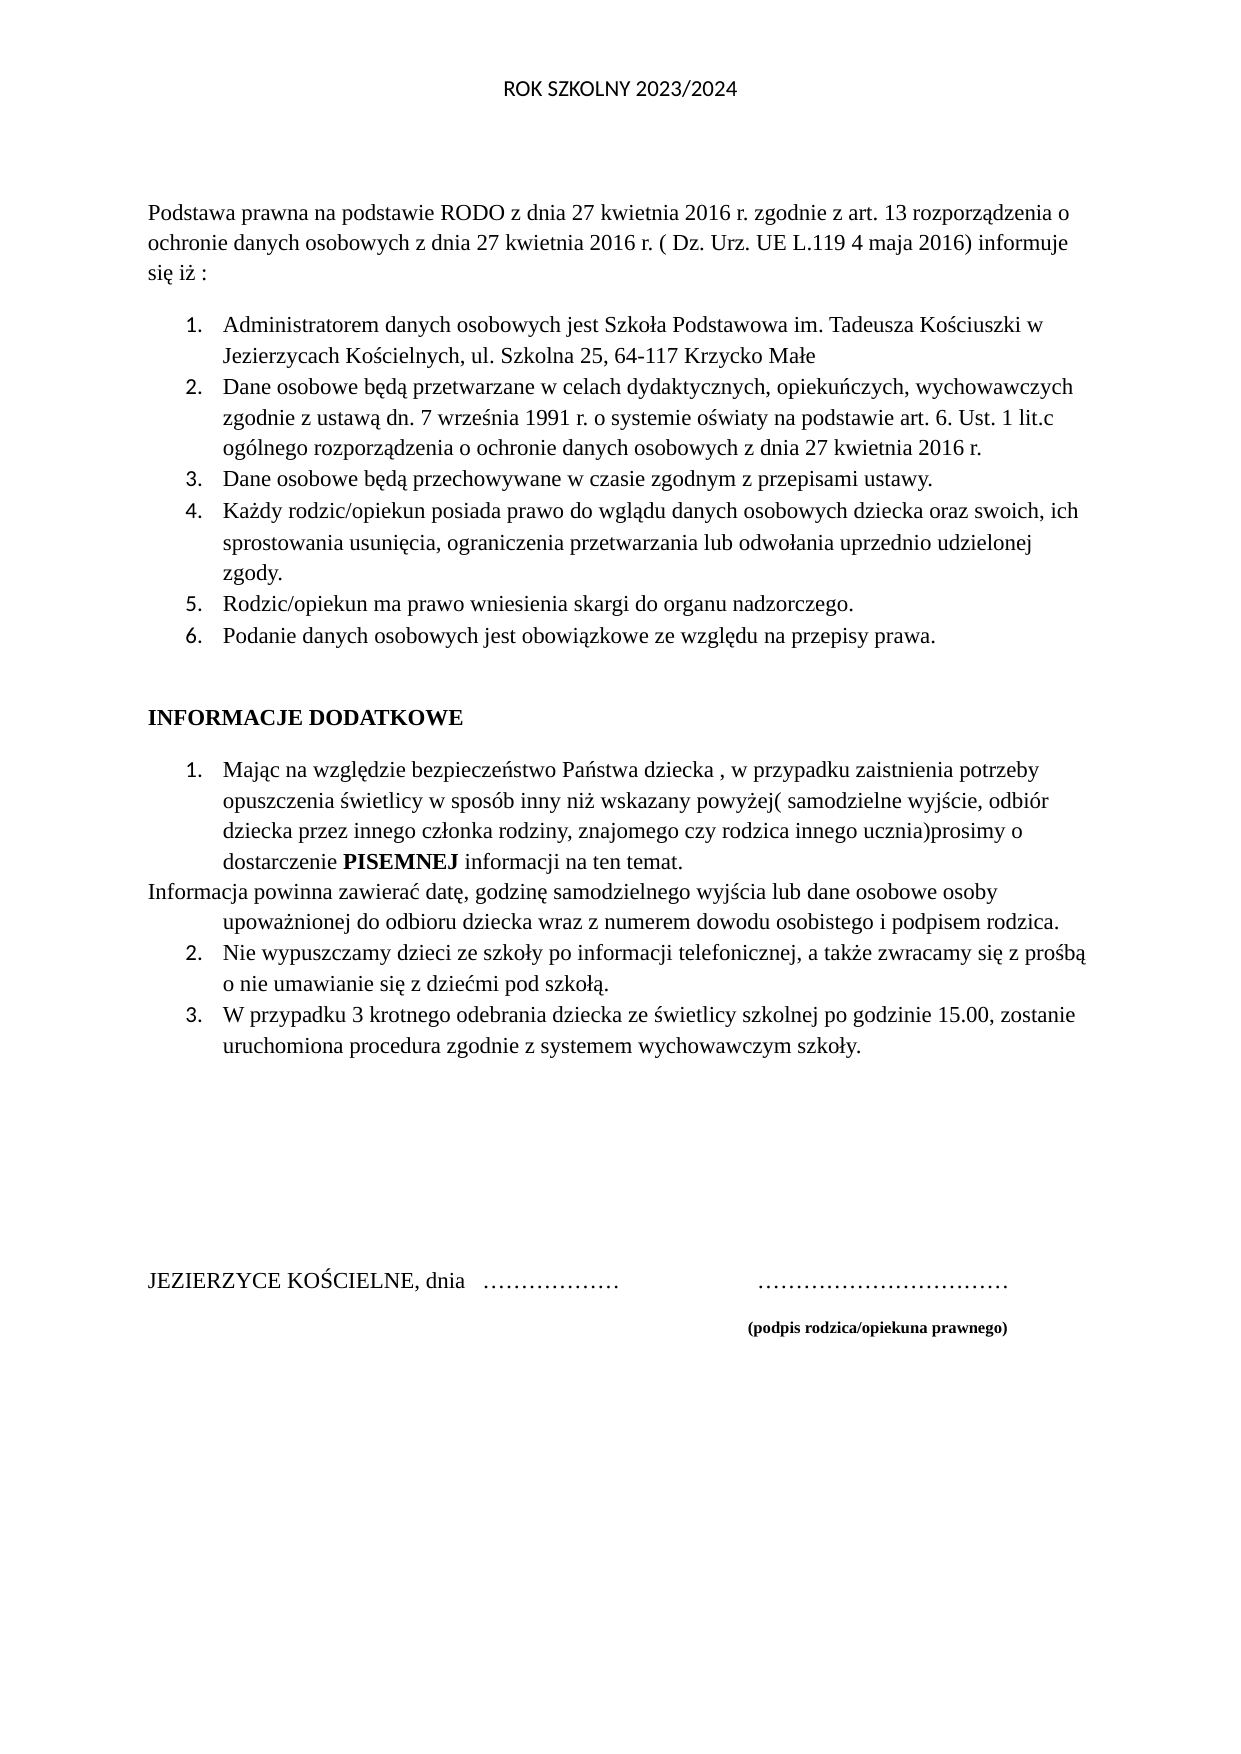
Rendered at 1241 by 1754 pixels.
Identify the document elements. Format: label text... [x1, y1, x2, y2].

text INFORMACJE DODATKOWE [148, 704, 1093, 731]
text JEZIERZYCE KOŚCIELNE, dnia ……………… …………………………… [148, 1267, 1093, 1293]
list Dane osobowe będą przetwarzane w celach dydaktycznych, opiekuńczych, wychowawczych zgodnie z ustawą dn. 7 września 1991 r. o systemie oświaty na podstawie art. 6. Ust. 1 lit.c ogólnego rozporządzenia o ochronie danych osobowych z dnia 27 kwietnia 2016 r. [185, 372, 1093, 461]
list Mając na względzie bezpieczeństwo Państwa dziecka , w przypadku zaistnienia potrzeby opuszczenia świetlicy w sposób inny niż wskazany powyżej( samodzielne wyjście, odbiór dziecka przez innego członka rodziny, znajomego czy rodzica innego ucznia)prosimy o dostarczenie PISEMNEJ informacji na ten temat. [185, 755, 1093, 874]
list Każdy rodzic/opiekun posiada prawo do wglądu danych osobowych dziecka oraz swoich, ich sprostowania usunięcia, ograniczenia przetwarzania lub odwołania uprzednio udzielonej zgody. [185, 497, 1093, 585]
text Podstawa prawna na podstawie RODO z dnia 27 kwietnia 2016 r. zgodnie z art. 13 rozporządzenia o ochronie danych osobowych z dnia 27 kwietnia 2016 r. ( Dz. Urz. UE L.119 4 maja 2016) informuje się iż : [148, 199, 1093, 285]
list Podanie danych osobowych jest obowiązkowe ze względu na przepisy prawa. [185, 621, 1093, 649]
list Nie wypuszczamy dzieci ze szkoły po informacji telefonicznej, a także zwracamy się z prośbą o nie umawianie się z dziećmi pod szkołą. [185, 938, 1093, 997]
text (podpis rodzica/opiekuna prawnego) [673, 1318, 1093, 1337]
text Informacja powinna zawierać datę, godzinę samodzielnego wyjścia lub dane osobowe osoby upoważnionej do odbioru dziecka wraz z numerem dowodu osobistego i podpisem rodzica. [148, 878, 1093, 934]
list W przypadku 3 krotnego odebrania dziecka ze świetlicy szkolnej po godzinie 15.00, zostanie uruchomiona procedura zgodnie z systemem wychowawczym szkoły. [185, 1000, 1093, 1059]
list Dane osobowe będą przechowywane w czasie zgodnym z przepisami ustawy. [185, 464, 1093, 492]
list Rodzic/opiekun ma prawo wniesienia skargi do organu nadzorczego. [185, 589, 1093, 617]
list Administratorem danych osobowych jest Szkoła Podstawowa im. Tadeusza Kościuszki w Jezierzycach Kościelnych, ul. Szkolna 25, 64-117 Krzycko Małe [185, 310, 1093, 368]
